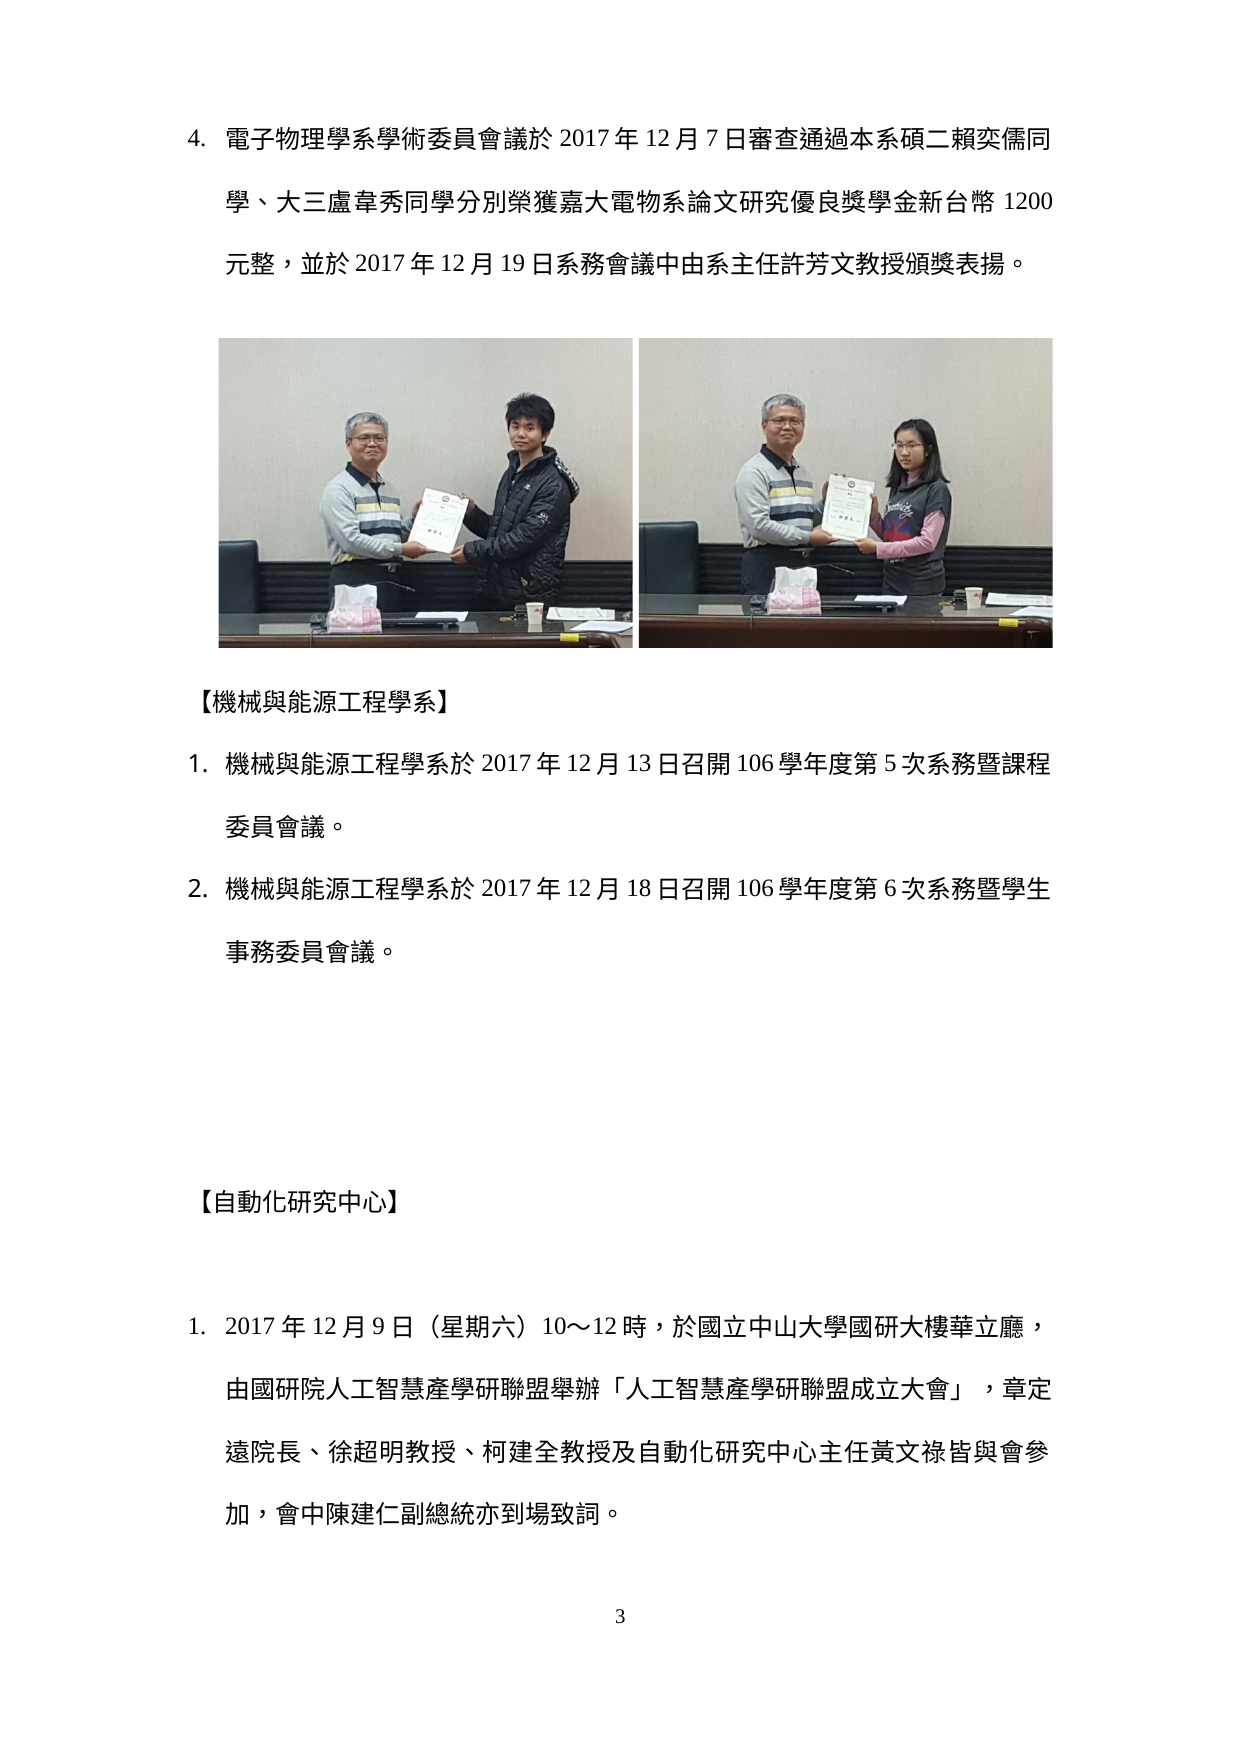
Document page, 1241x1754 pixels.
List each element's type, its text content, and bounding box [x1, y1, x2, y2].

text 【機械與能源工程學系】 [187, 659, 1053, 721]
text 1. 2017 年12月9日（星期六）10～12時，於國立中山大學國研大樓華立廳，由國研院人工智慧產學研聯盟舉辦「人工智慧產學研聯盟成立大會」，章定遠院長、徐超明教授、柯建全教授及自動化研究中心主任黃文祿皆與會參加，會中陳建仁副總統亦到場致詞。 [187, 1284, 1053, 1534]
list 機械與能源工程學系於2017年12月18日召開106學年度第6次系務暨學生事務委員會議。 [187, 846, 1053, 971]
text 4. 電子物理學系學術委員會議於2017年12月7日審查通過本系碩二賴奕儒同學、大三盧韋秀同學分別榮獲嘉大電物系論文研究優良獎學金新台幣1200元整，並於2017年12月19日系務會議中由系主任許芳文教授頒獎表揚。 [187, 96, 1053, 284]
list 機械與能源工程學系於2017年12月13日召開106學年度第5次系務暨課程委員會議。 [187, 721, 1053, 846]
text 【自動化研究中心】 [187, 1159, 1053, 1221]
